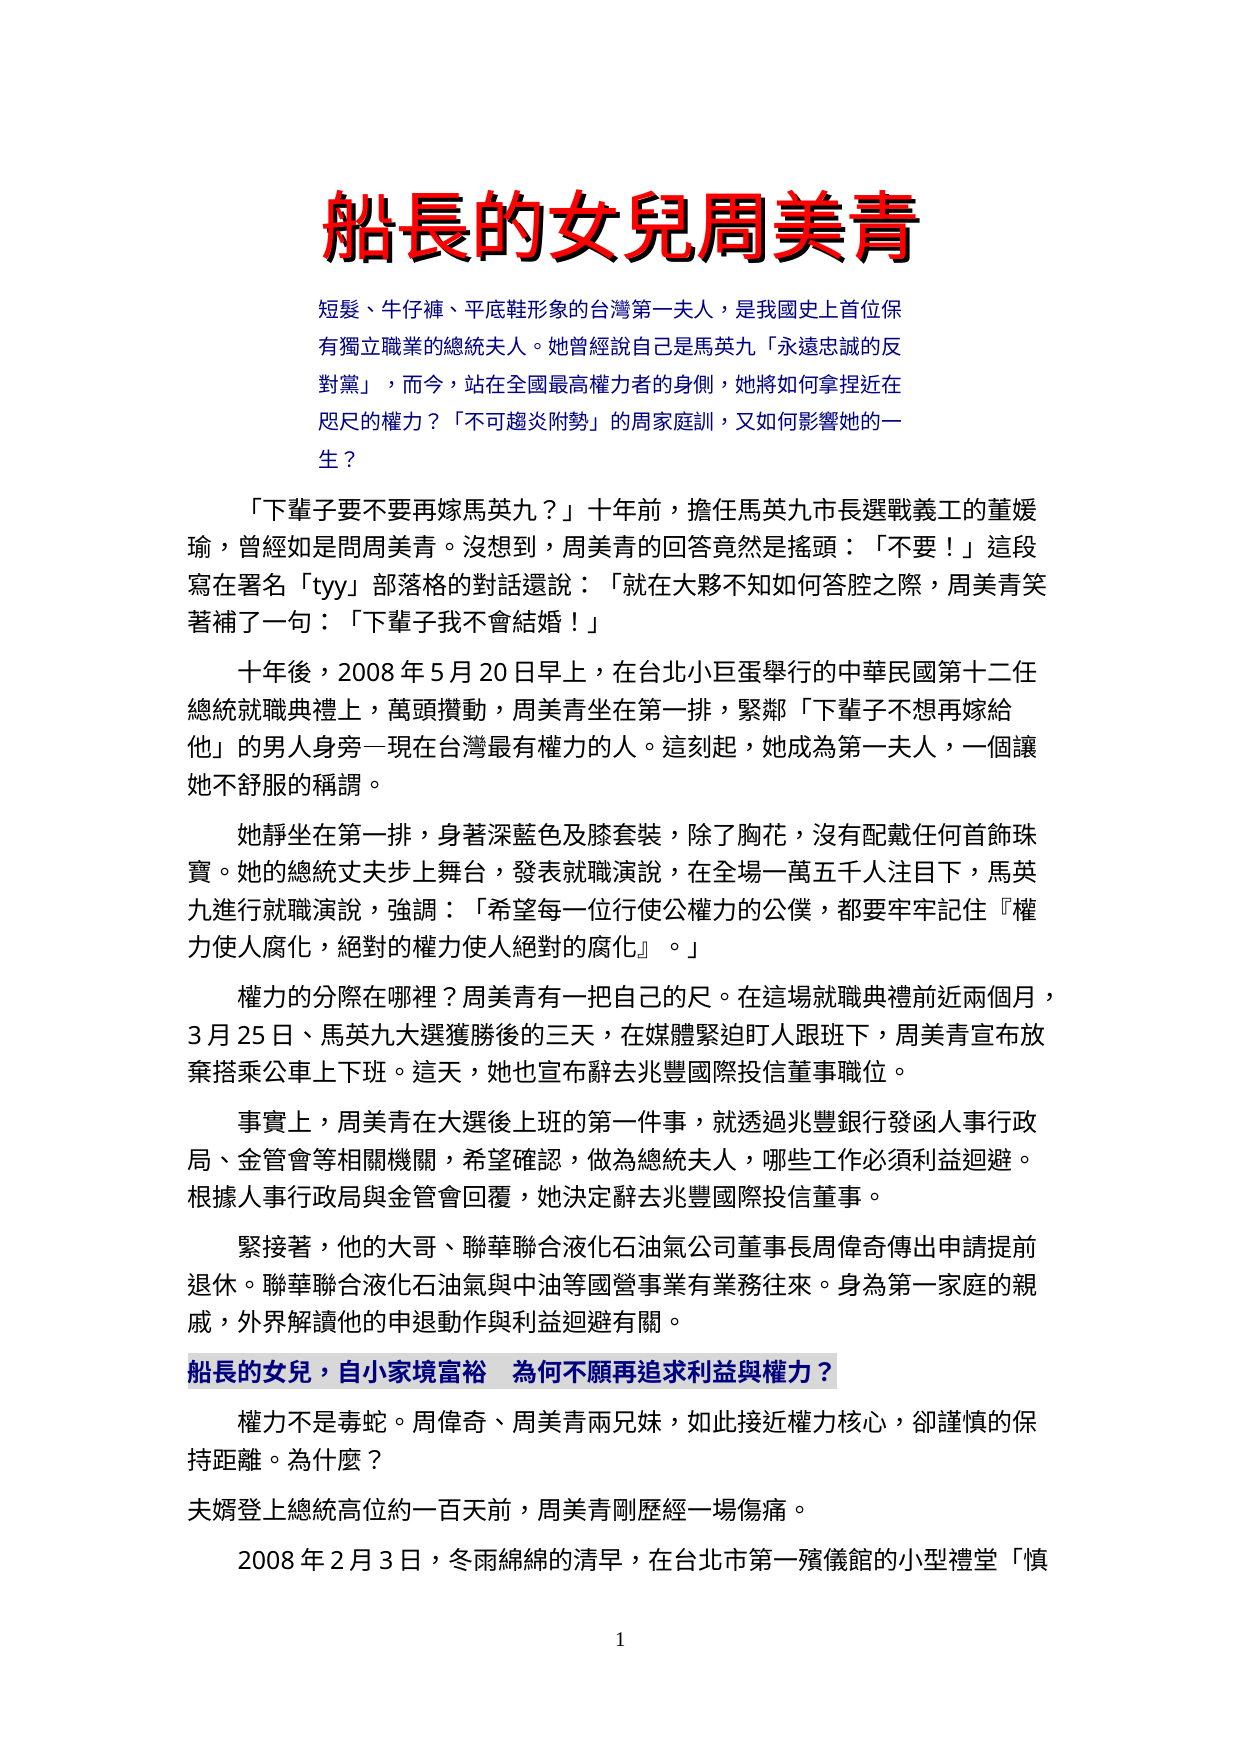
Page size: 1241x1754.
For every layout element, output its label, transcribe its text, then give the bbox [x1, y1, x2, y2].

text 十年後，2008年5月20日早上，在台北小巨蛋舉行的中華民國第十二任總統就職典禮上，萬頭攢動，周美青坐在第一排，緊鄰「下輩子不想再嫁給他」的男人身旁—現在台灣最有權力的人。這刻起，她成為第一夫人，一個讓她不舒服的稱謂。 [187, 652, 1053, 802]
text 2008年2月3日，冬雨綿綿的清早，在台北市第一殯儀館的小型禮堂「慎 [187, 1539, 1053, 1577]
text 船長的女兒，自小家境富裕 為何不願再追求利益與權力？ [187, 1352, 1053, 1389]
text 夫婿登上總統高位約一百天前，周美青剛歷經一場傷痛。 [187, 1489, 1053, 1527]
text 船長的女兒周美青 [187, 164, 1053, 277]
text 緊接著，他的大哥、聯華聯合液化石油氣公司董事長周偉奇傳出申請提前退休。聯華聯合液化石油氣與中油等國營事業有業務往來。身為第一家庭的親戚，外界解讀他的申退動作與利益迴避有關。 [187, 1227, 1053, 1339]
text 「下輩子要不要再嫁馬英九？」十年前，擔任馬英九市長選戰義工的董媛瑜，曾經如是問周美青。沒想到，周美青的回答竟然是搖頭：「不要！」這段寫在署名「tyy」部落格的對話還說：「就在大夥不知如何答腔之際，周美青笑著補了一句：「下輩子我不會結婚！」 [187, 489, 1053, 639]
text 事實上，周美青在大選後上班的第一件事，就透過兆豐銀行發函人事行政局、金管會等相關機關，希望確認，做為總統夫人，哪些工作必須利益迴避。根據人事行政局與金管會回覆，她決定辭去兆豐國際投信董事。 [187, 1102, 1053, 1214]
text 權力的分際在哪裡？周美青有一把自己的尺。在這場就職典禮前近兩個月，3月25日、馬英九大選獲勝後的三天，在媒體緊迫盯人跟班下，周美青宣布放棄搭乘公車上下班。這天，她也宣布辭去兆豐國際投信董事職位。 [187, 977, 1053, 1089]
text 她靜坐在第一排，身著深藍色及膝套裝，除了胸花，沒有配戴任何首飾珠寶。她的總統丈夫步上舞台，發表就職演說，在全場一萬五千人注目下，馬英九進行就職演說，強調：「希望每一位行使公權力的公僕，都要牢牢記住『權力使人腐化，絕對的權力使人絕對的腐化』。」 [187, 814, 1053, 964]
text 權力不是毒蛇。周偉奇、周美青兩兄妹，如此接近權力核心，卻謹慎的保持距離。為什麼？ [187, 1402, 1053, 1477]
text 短髮、牛仔褲、平底鞋形象的台灣第一夫人，是我國史上首位保有獨立職業的總統夫人。她曾經說自己是馬英九「永遠忠誠的反對黨」，而今，站在全國最高權力者的身側，她將如何拿捏近在咫尺的權力？「不可趨炎附勢」的周家庭訓，又如何影響她的一生？ [319, 289, 919, 477]
